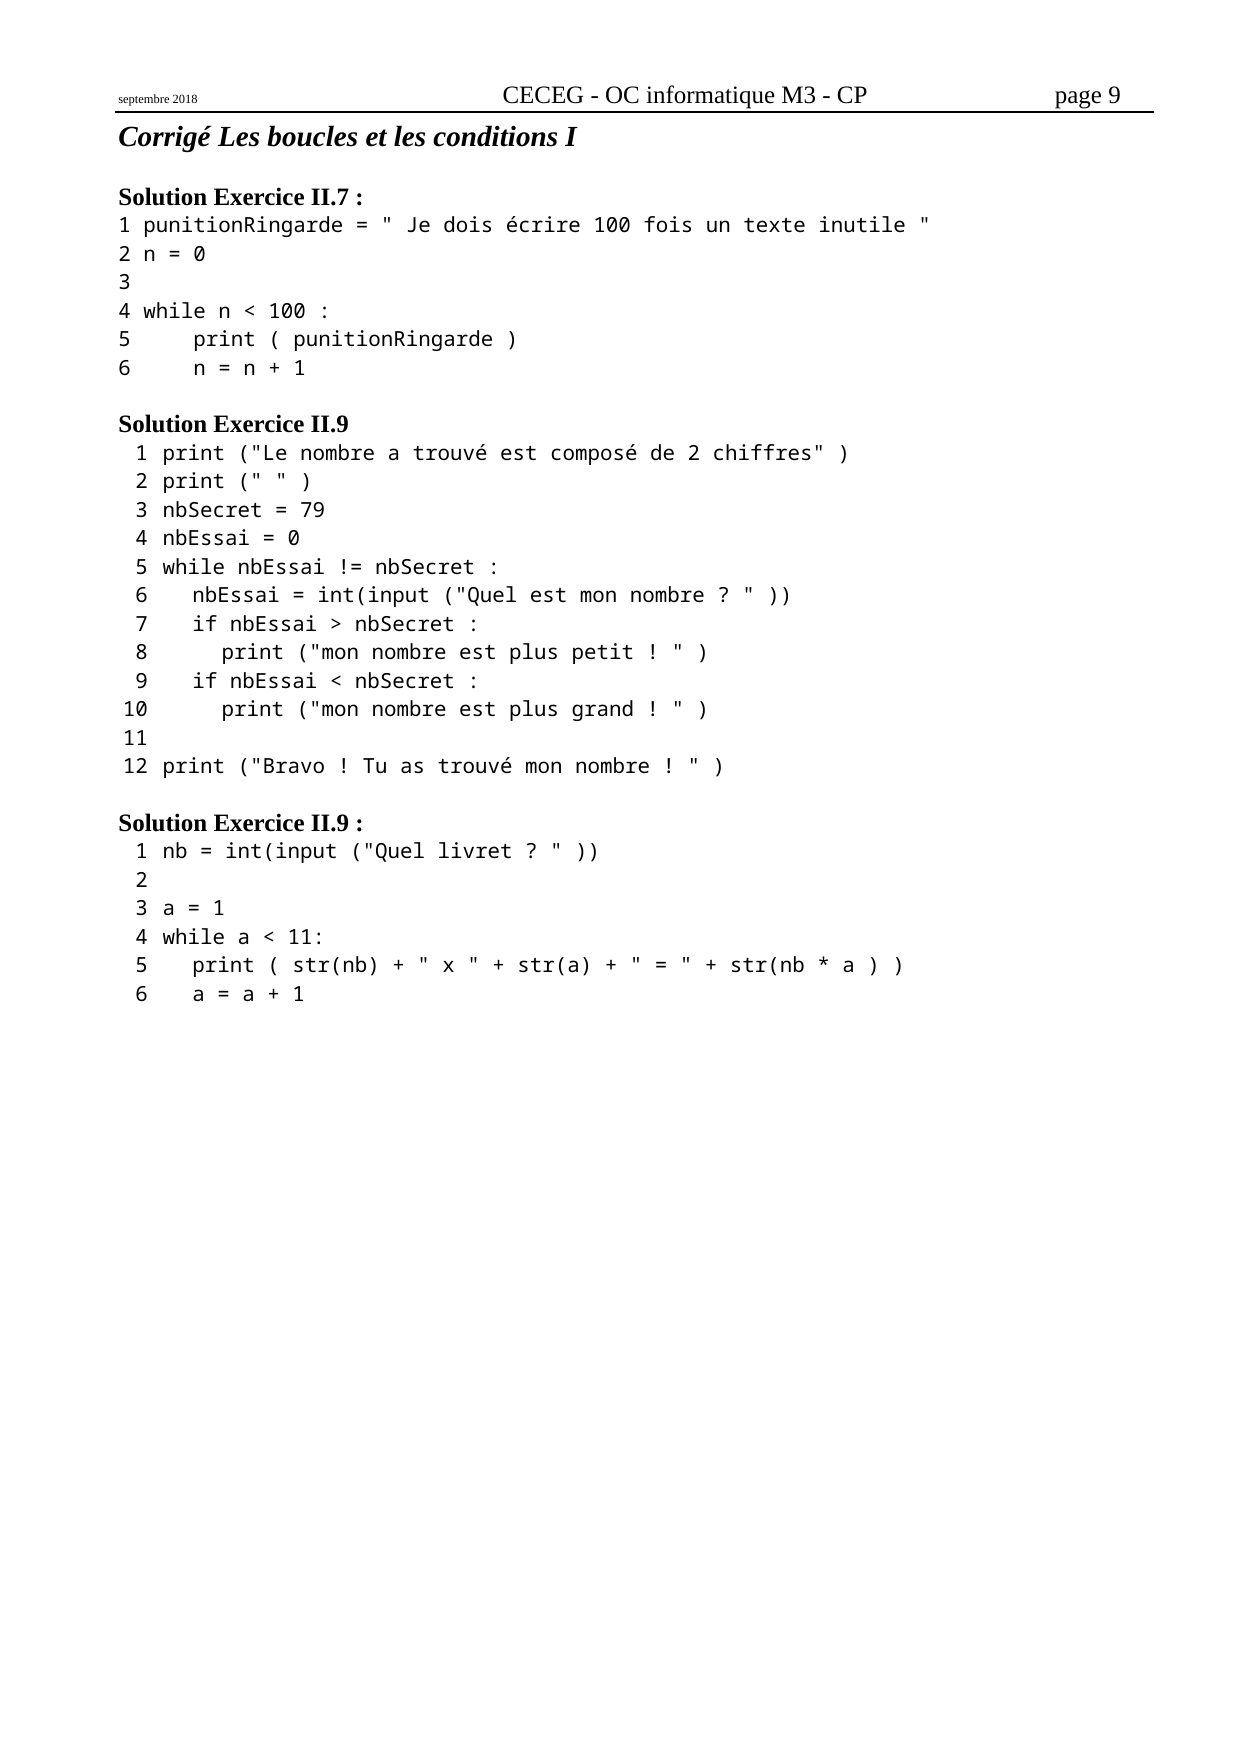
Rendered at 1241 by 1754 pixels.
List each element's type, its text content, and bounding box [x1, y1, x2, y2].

text 4 while a < 11: [118, 922, 1152, 950]
text 6 nbEssai = int(input ("Quel est mon nombre ? " )) [118, 580, 1152, 609]
text 12 print ("Bravo ! Tu as trouvé mon nombre ! " ) [118, 751, 1152, 779]
text 6 n = n + 1 [118, 353, 1152, 381]
text 3 nbSecret = 79 [118, 495, 1152, 523]
text 4 while n < 100 : [118, 296, 1152, 324]
text Solution Exercice II.7 : [118, 182, 1152, 210]
text 3 a = 1 [118, 893, 1152, 922]
text 7 if nbEssai > nbSecret : [118, 609, 1152, 637]
text 10 print ("mon nombre est plus grand ! " ) [118, 694, 1152, 723]
text 1 nb = int(input ("Quel livret ? " )) [118, 837, 1152, 865]
text Solution Exercice II.9 [118, 409, 1152, 438]
text 8 print ("mon nombre est plus petit ! " ) [118, 637, 1152, 666]
text 2 print (" " ) [118, 467, 1152, 495]
text 5 print ( str(nb) + " x " + str(a) + " = " + str(nb * a ) ) [118, 950, 1152, 979]
text 5 while nbEssai != nbSecret : [118, 552, 1152, 580]
text 2 [118, 865, 1152, 893]
text 3 [118, 267, 1152, 296]
text Corrigé Les boucles et les conditions I [118, 119, 1152, 153]
text 9 if nbEssai < nbSecret : [118, 666, 1152, 694]
text 1 print ("Le nombre a trouvé est composé de 2 chiffres" ) [118, 438, 1152, 467]
text Solution Exercice II.9 : [118, 808, 1152, 837]
text 4 nbEssai = 0 [118, 523, 1152, 552]
text 5 print ( punitionRingarde ) [118, 324, 1152, 353]
text 11 [118, 723, 1152, 751]
text 6 a = a + 1 [118, 979, 1152, 1007]
text 2 n = 0 [118, 239, 1152, 267]
text 1 punitionRingarde = " Je dois écrire 100 fois un texte inutile " [118, 210, 1152, 239]
